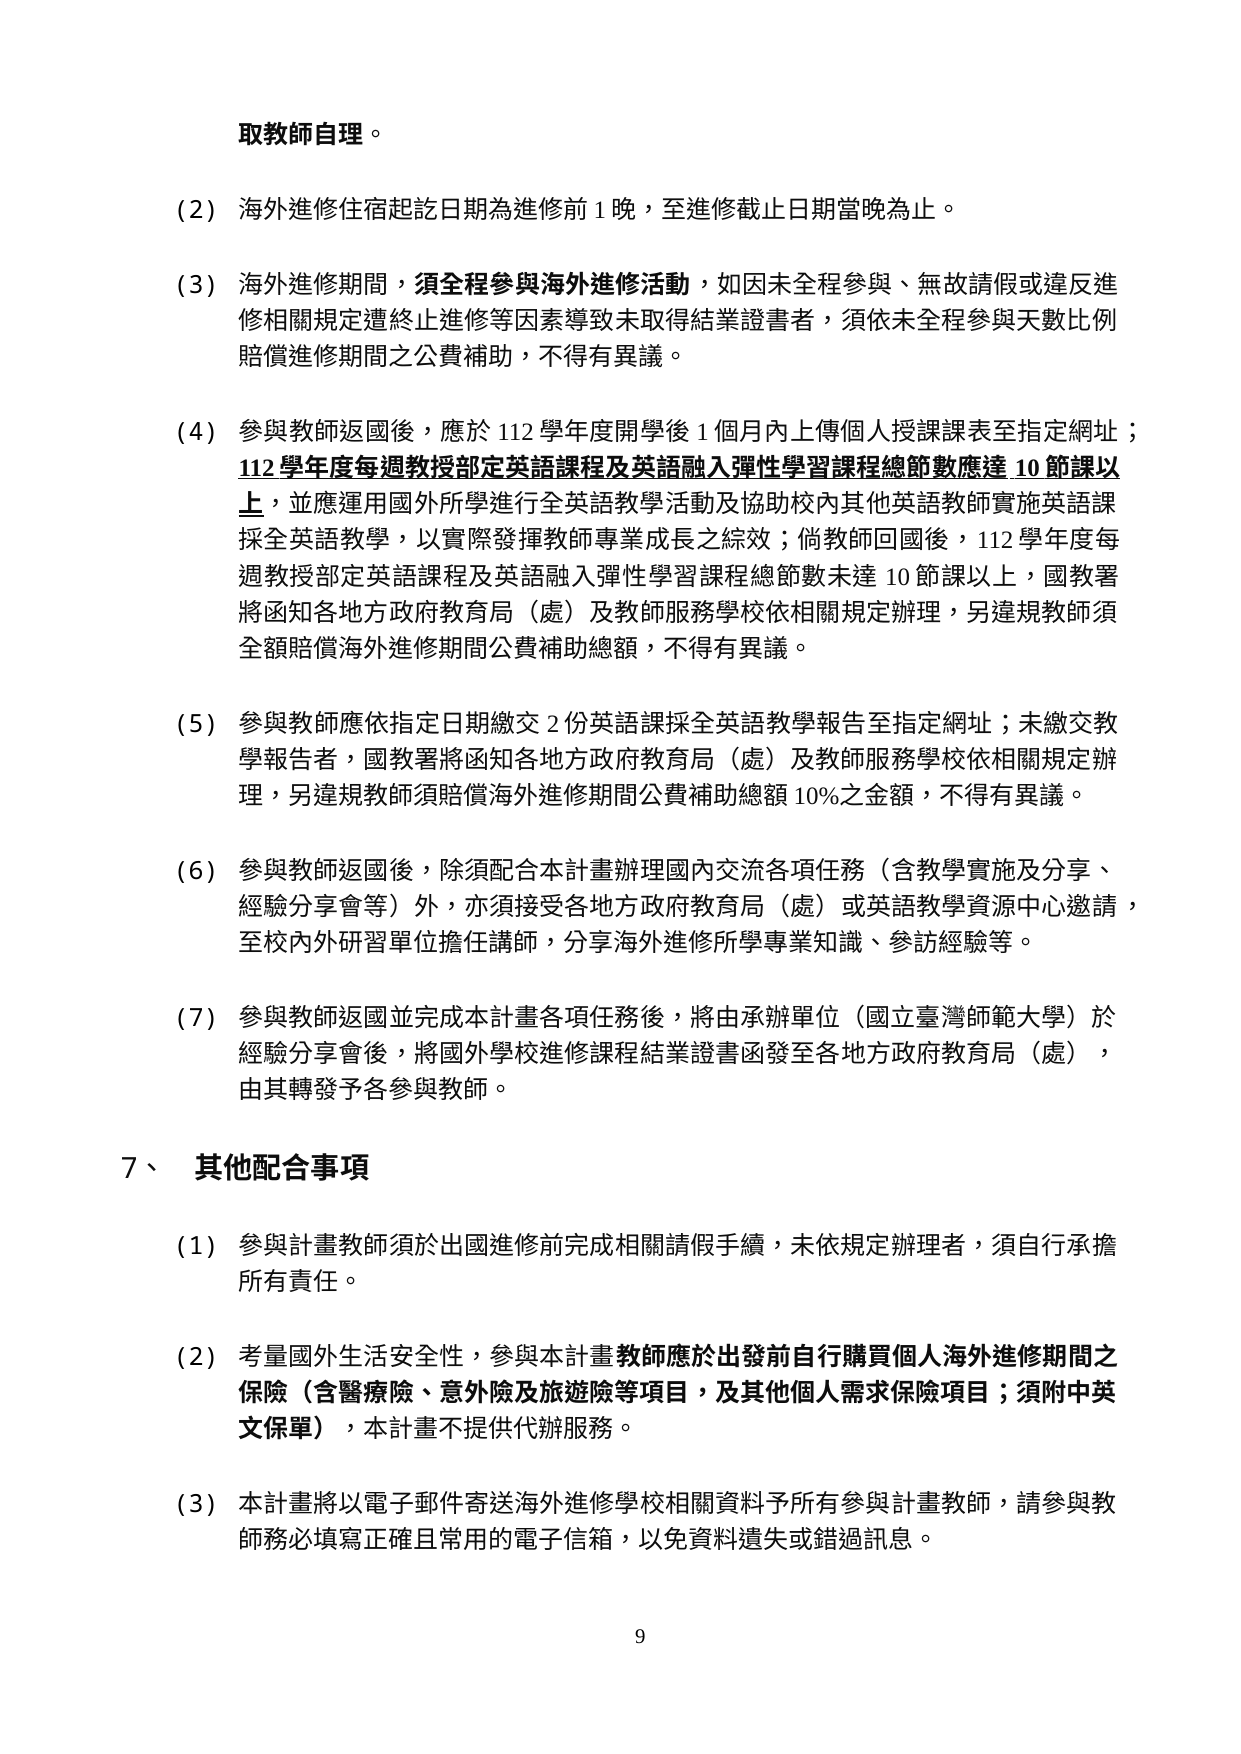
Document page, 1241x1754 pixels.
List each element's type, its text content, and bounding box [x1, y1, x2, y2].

list 本計畫將以電子郵件寄送海外進修學校相關資料予所有參與計畫教師，請參與教師務必填寫正確且常用的電子信箱，以免資料遺失或錯過訊息。 [173, 1483, 1120, 1556]
list 參與教師應依指定日期繳交2份英語課採全英語教學報告至指定網址；未繳交教學報告者，國教署將函知各地方政府教育局（處）及教師服務學校依相關規定辦理，另違規教師須賠償海外進修期間公費補助總額10%之金額，不得有異議。 [173, 703, 1120, 812]
list 海外進修住宿起訖日期為進修前1晚，至進修截止日期當晚為止。 [173, 189, 1120, 226]
list 參與計畫教師須於出國進修前完成相關請假手續，未依規定辦理者，須自行承擔所有責任。 [173, 1225, 1120, 1298]
list 考量國外生活安全性，參與本計畫教師應於出發前自行購買個人海外進修期間之保險（含醫療險、意外險及旅遊險等項目，及其他個人需求保險項目；須附中英文保單），本計畫不提供代辦服務。 [173, 1336, 1120, 1445]
list 海外進修期間，須全程參與海外進修活動，如因未全程參與、無故請假或違反進修相關規定遭終止進修等因素導致未取得結業證書者，須依未全程參與天數比例賠償進修期間之公費補助，不得有異議。 [173, 264, 1120, 373]
list 其他配合事項 [120, 1144, 1120, 1187]
list 取教師自理。 [173, 115, 1120, 151]
list 參與教師返國並完成本計畫各項任務後，將由承辦單位（國立臺灣師範大學）於經驗分享會後，將國外學校進修課程結業證書函發至各地方政府教育局（處），由其轉發予各參與教師。 [173, 997, 1120, 1106]
list 參與教師返國後，應於112學年度開學後1個月內上傳個人授課課表至指定網址；112學年度每週教授部定英語課程及英語融入彈性學習課程總節數應達10節課以上，並應運用國外所學進行全英語教學活動及協助校內其他英語教師實施英語課採全英語教學，以實際發揮教師專業成長之綜效；倘教師回國後，112學年度每週教授部定英語課程及英語融入彈性學習課程總節數未達10節課以上，國教署將函知各地方政府教育局（處）及教師服務學校依相關規定辦理，另違規教師須全額賠償海外進修期間公費補助總額，不得有異議。 [173, 411, 1120, 665]
list 參與教師返國後，除須配合本計畫辦理國內交流各項任務（含教學實施及分享、經驗分享會等）外，亦須接受各地方政府教育局（處）或英語教學資源中心邀請，至校內外研習單位擔任講師，分享海外進修所學專業知識、參訪經驗等。 [173, 850, 1120, 959]
